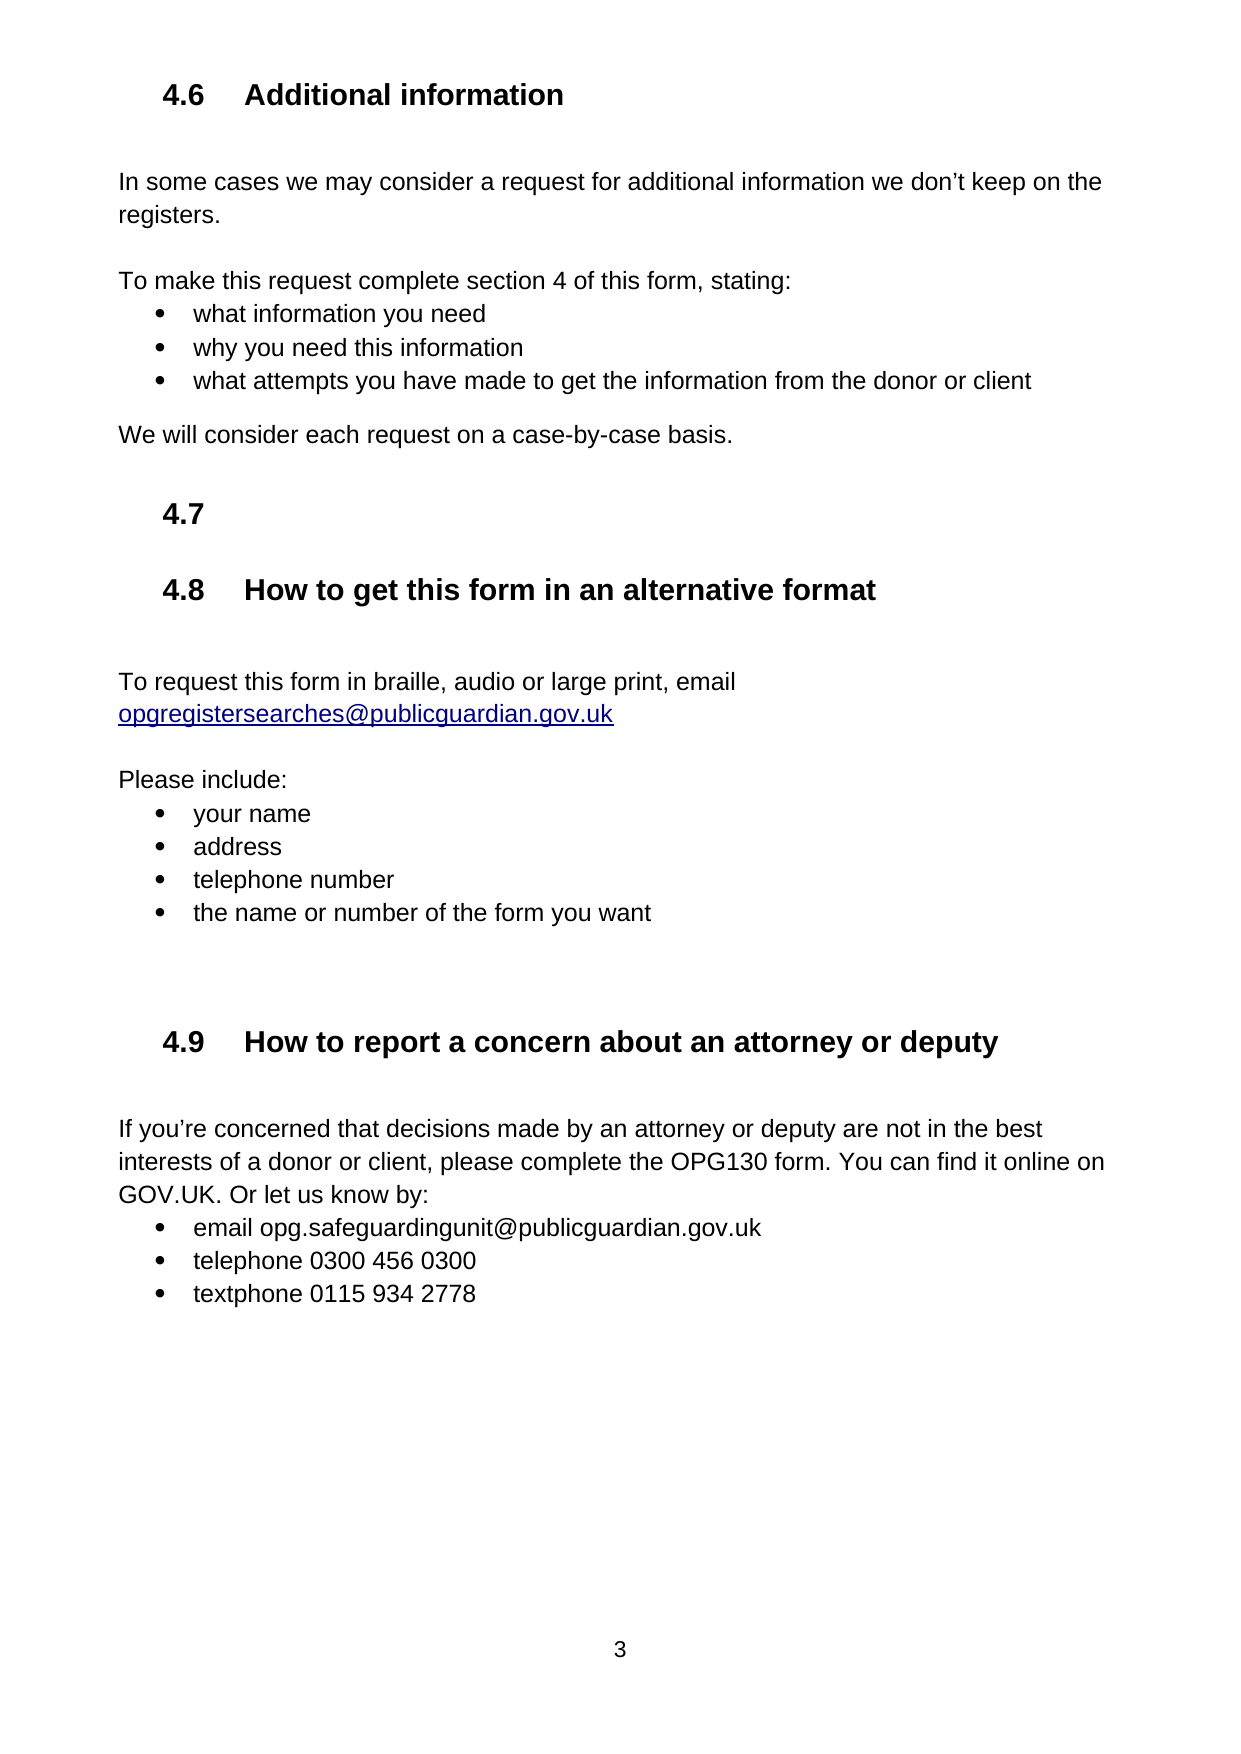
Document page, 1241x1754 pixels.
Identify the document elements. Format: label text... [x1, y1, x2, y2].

list telephone 0300 456 0300 [156, 1246, 1122, 1275]
list email opg.safeguardingunit@publicguardian.gov.uk [156, 1213, 1122, 1242]
subtitle How to report a concern about an attorney or deputy [162, 1022, 1122, 1060]
list the name or number of the form you want [156, 898, 1122, 927]
text opgregistersearches@publicguardian.gov.uk [118, 699, 1122, 728]
text In some cases we may consider a request for additional information we don’t keep on the registers. [118, 167, 1122, 229]
list why you need this information [156, 332, 1122, 361]
list textphone 0115 934 2778 [156, 1279, 1122, 1308]
text To make this request complete section 4 of this form, stating: [118, 266, 1122, 295]
subtitle How to get this form in an alternative format [162, 570, 1122, 608]
text We will consider each request on a case-by-case basis. [118, 419, 1122, 448]
subtitle Additional information [162, 75, 1122, 113]
list your name [156, 798, 1122, 827]
list what attempts you have made to get the information from the donor or client [156, 366, 1122, 394]
text To request this form in braille, audio or large print, email [118, 666, 1122, 695]
text Please include: [118, 766, 1122, 794]
list what information you need [156, 299, 1122, 328]
list address [156, 832, 1122, 861]
text If you’re concerned that decisions made by an attorney or deputy are not in the best interests of a donor or client, please complete the OPG130 form. You can find it online on GOV.UK. Or let us know by: [118, 1114, 1122, 1209]
list telephone number [156, 865, 1122, 894]
